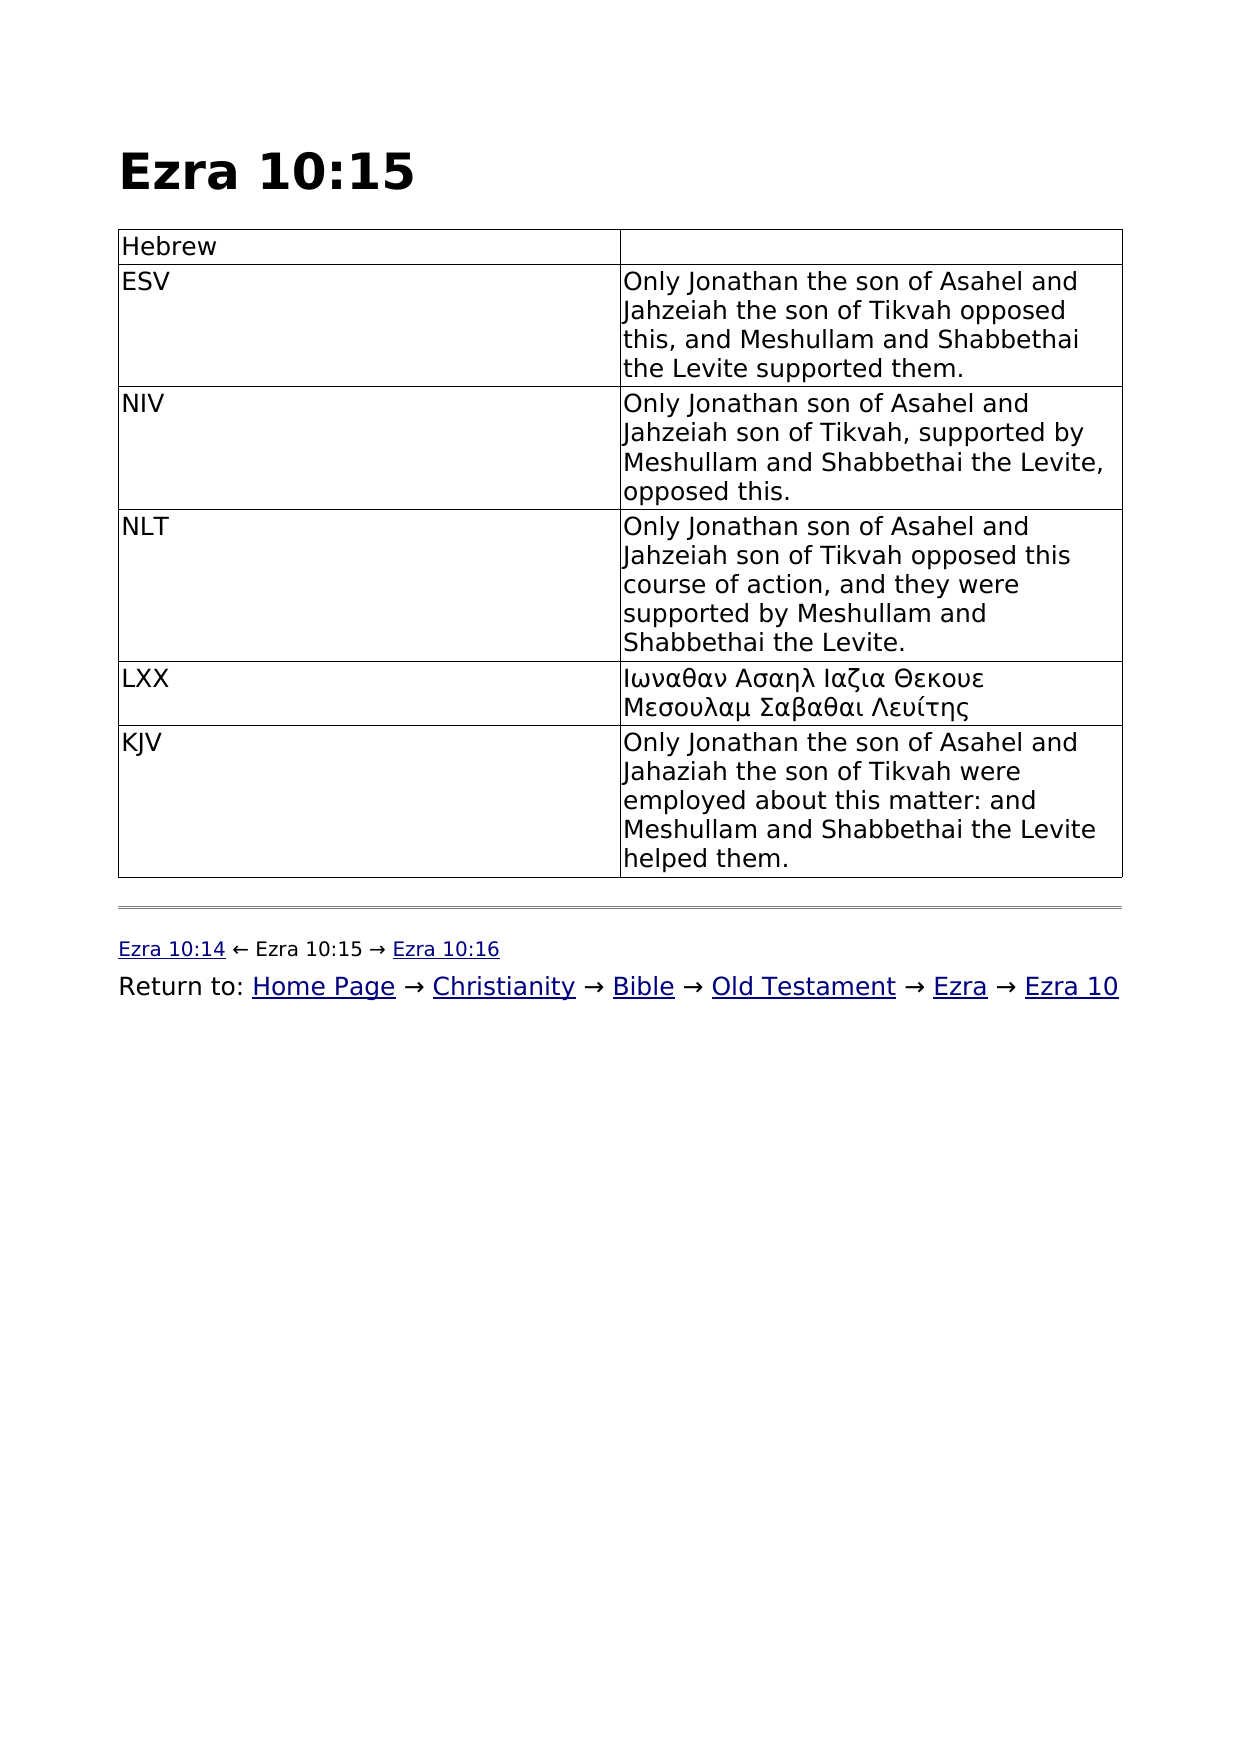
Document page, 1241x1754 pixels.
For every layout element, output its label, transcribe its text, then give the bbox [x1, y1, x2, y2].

table_cell Only Jonathan the son of Asahel and Jahzeiah the son of Tikvah opposed this, and Meshullam and Shabbethai the Levite supported them. [621, 265, 1122, 386]
table_cell Only Jonathan the son of Asahel and Jahaziah the son of Tikvah were employed about this matter: and Meshullam and Shabbethai the Levite helped them. [621, 726, 1122, 877]
table_cell LXX [119, 662, 620, 725]
table_header [621, 230, 1122, 264]
text Ezra 10:14 ← Ezra 10:15 → Ezra 10:16 [118, 938, 1122, 972]
table_cell Only Jonathan son of Asahel and Jahzeiah son of Tikvah, supported by Meshullam and Shabbethai the Levite, opposed this. [621, 387, 1122, 509]
table_cell NIV [119, 387, 620, 509]
table_cell ESV [119, 265, 620, 386]
table_cell NLT [119, 510, 620, 661]
text Return to: Home Page → Christianity → Bible → Old Testament → Ezra → Ezra 10 [118, 972, 1122, 1001]
subtitle Ezra 10:15 [118, 143, 1122, 201]
table_cell KJV [119, 726, 620, 877]
table_header Hebrew [119, 230, 620, 264]
table_cell Only Jonathan son of Asahel and Jahzeiah son of Tikvah opposed this course of action, and they were supported by Meshullam and Shabbethai the Levite. [621, 510, 1122, 661]
table_cell Ιωναθαν Ασαηλ Ιαζια Θεκουε Μεσουλαμ Σαβαθαι Λευίτης [621, 662, 1122, 725]
